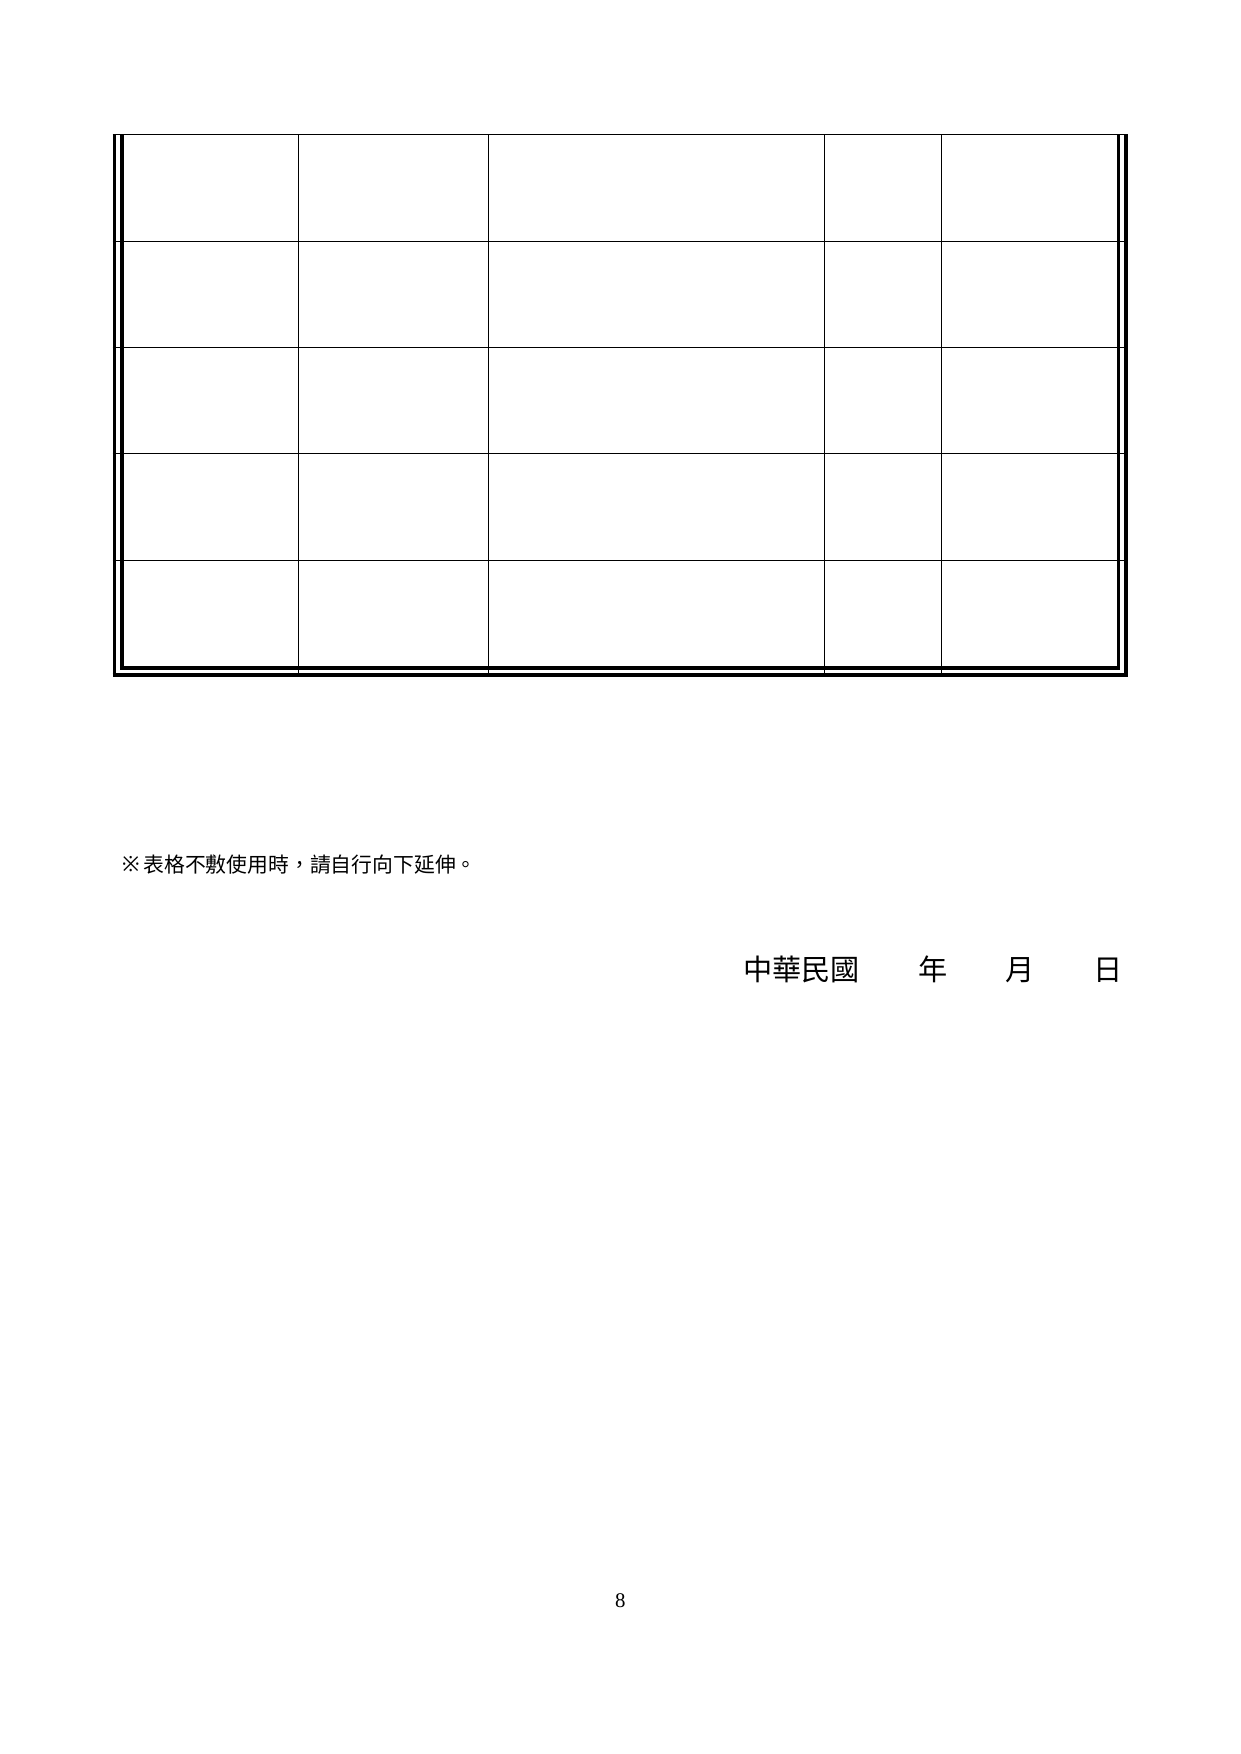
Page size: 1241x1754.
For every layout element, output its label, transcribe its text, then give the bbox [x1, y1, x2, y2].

table_cell [825, 561, 941, 666]
table_cell [942, 135, 1117, 241]
table_cell [299, 561, 488, 666]
table_cell [825, 135, 941, 241]
table_cell [299, 242, 488, 347]
table_cell [489, 242, 824, 347]
table_cell [124, 242, 298, 347]
table_cell [825, 348, 941, 453]
table_cell [942, 454, 1117, 559]
table_cell [299, 348, 488, 453]
table_cell [124, 135, 298, 241]
text ※表格不敷使用時，請自行向下延伸。 [118, 822, 1122, 884]
table_cell [489, 561, 824, 666]
table_cell [124, 561, 298, 666]
table_cell [489, 454, 824, 559]
table_cell [124, 348, 298, 453]
table_cell [942, 242, 1117, 347]
table_cell [942, 348, 1117, 453]
table_cell [825, 242, 941, 347]
table_cell [299, 454, 488, 559]
table_cell [825, 454, 941, 559]
table_cell [124, 454, 298, 559]
table_cell [489, 135, 824, 241]
text 中華民國 年 月 日 [118, 947, 1122, 989]
table_cell [299, 135, 488, 241]
table_cell [489, 348, 824, 453]
table_cell [942, 561, 1117, 666]
